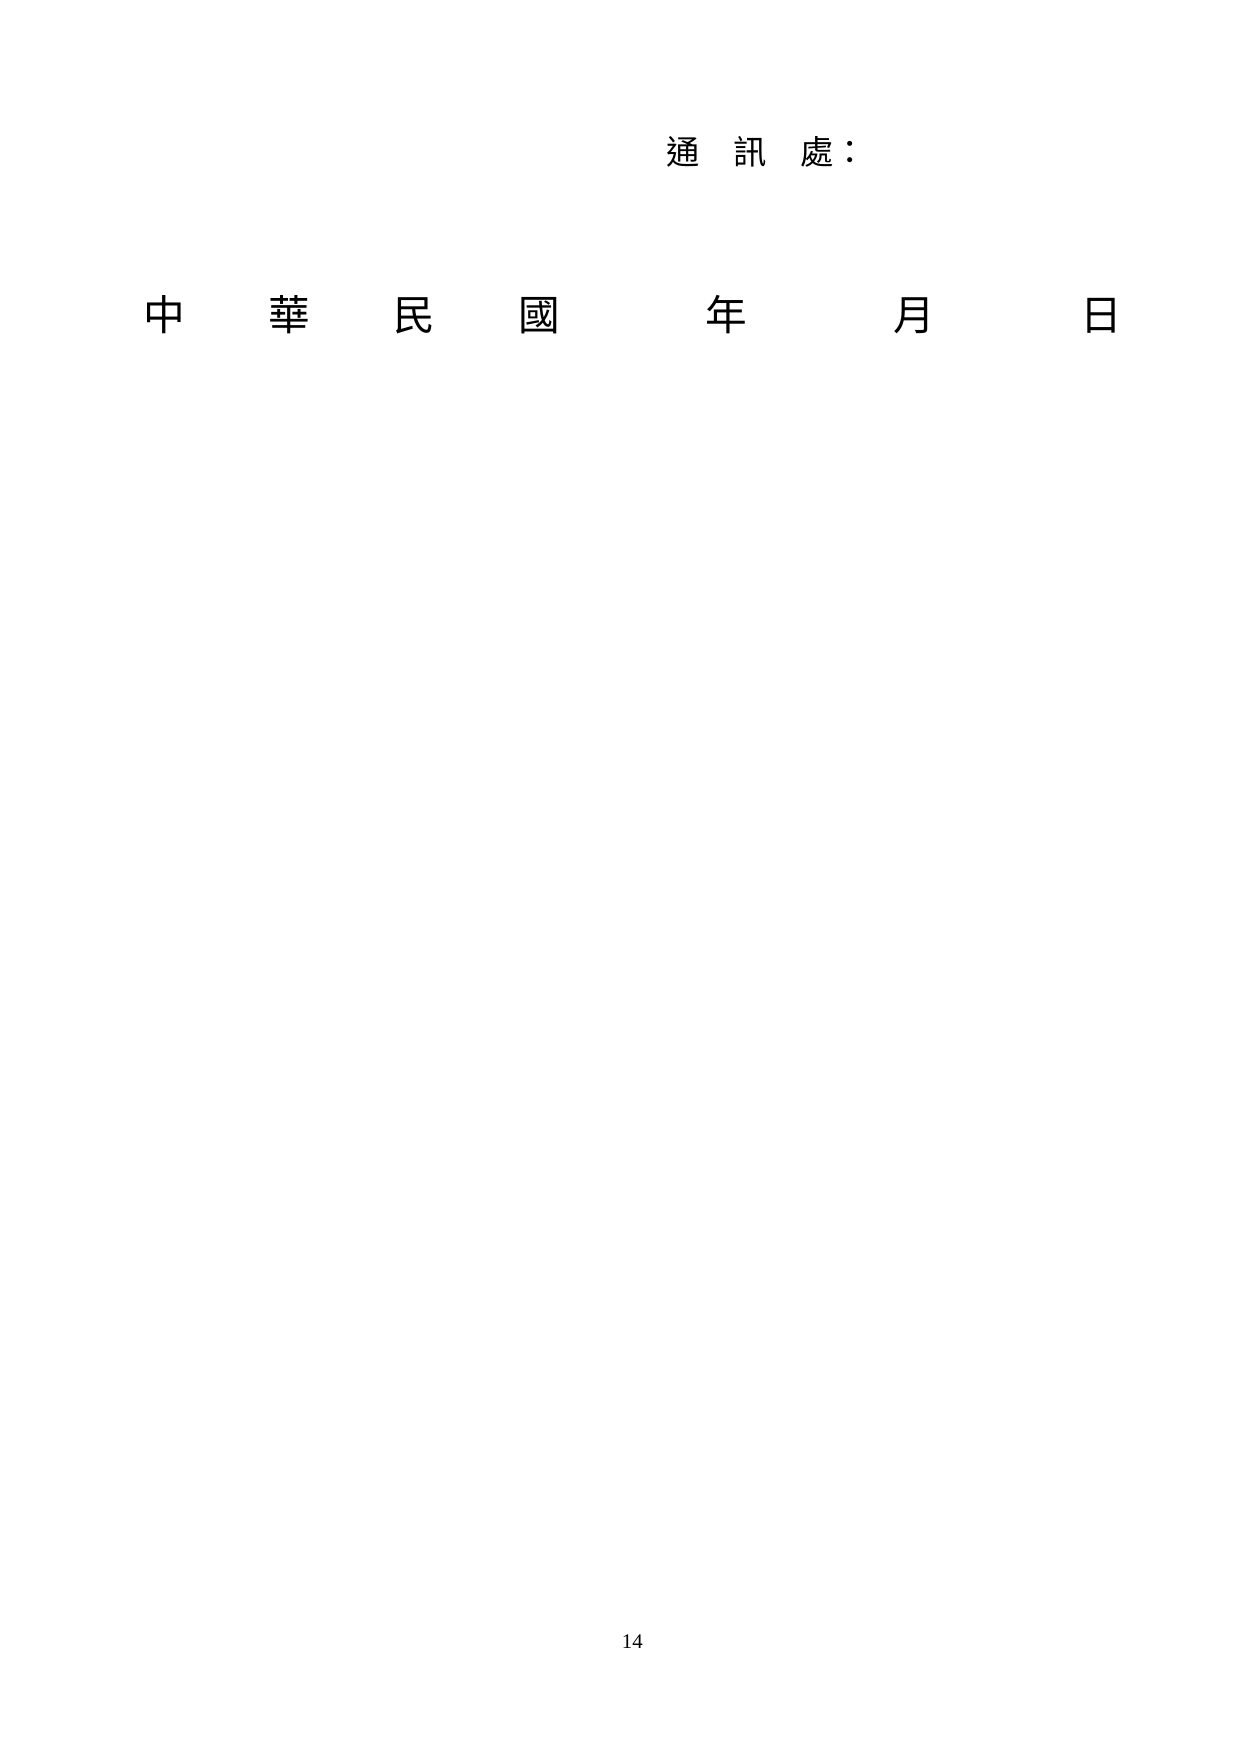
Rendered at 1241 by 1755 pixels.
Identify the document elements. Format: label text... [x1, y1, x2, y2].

text 通 訊 處： [186, 109, 1146, 171]
text 中 華 民 國 年 月 日 [118, 271, 1146, 334]
